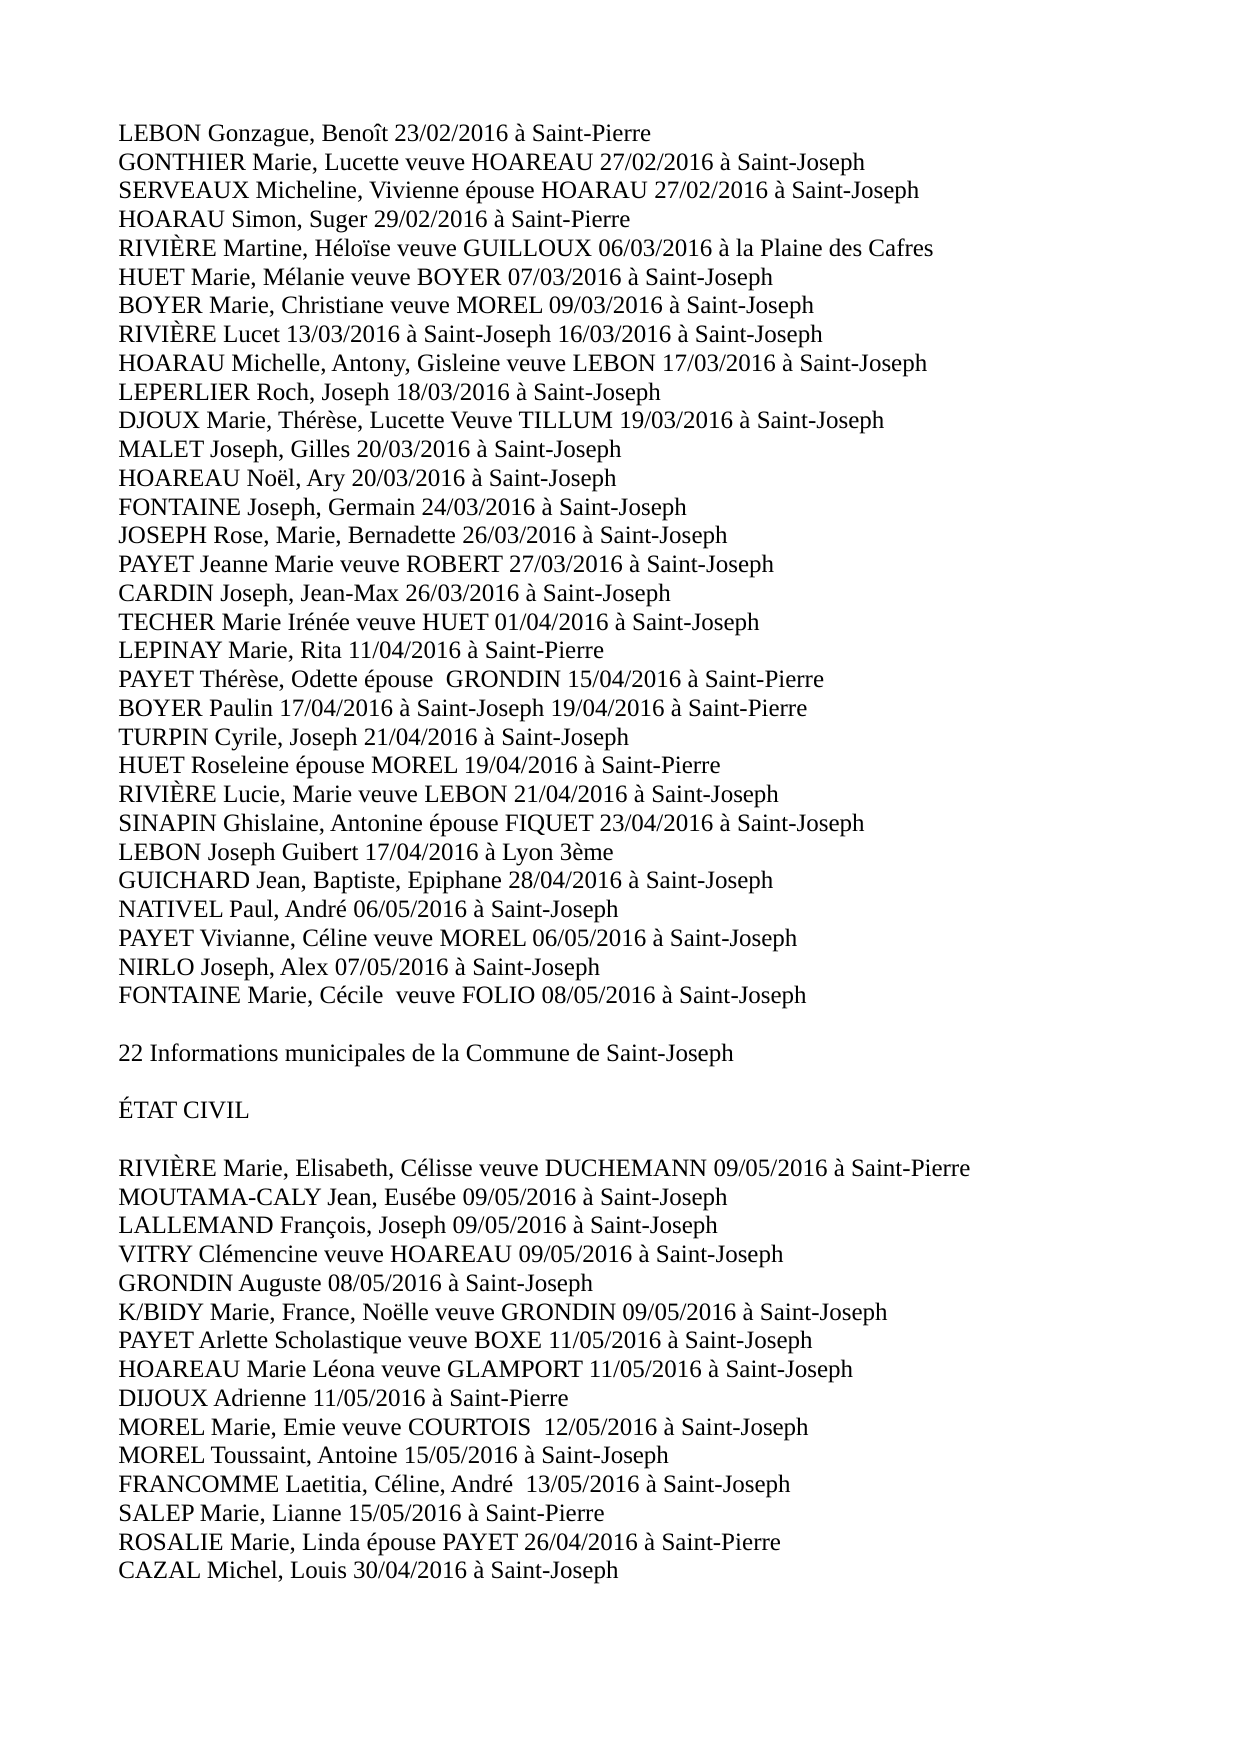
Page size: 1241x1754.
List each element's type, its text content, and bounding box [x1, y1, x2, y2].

text DIJOUX Adrienne 11/05/2016 à Saint-Pierre [118, 1383, 1122, 1412]
text PAYET Vivianne, Céline veuve MOREL 06/05/2016 à Saint-Joseph [118, 923, 1122, 952]
text HUET Marie, Mélanie veuve BOYER 07/03/2016 à Saint-Joseph [118, 262, 1122, 291]
text DJOUX Marie, Thérèse, Lucette Veuve TILLUM 19/03/2016 à Saint-Joseph [118, 406, 1122, 434]
text K/BIDY Marie, France, Noëlle veuve GRONDIN 09/05/2016 à Saint-Joseph [118, 1297, 1122, 1326]
text SINAPIN Ghislaine, Antonine épouse FIQUET 23/04/2016 à Saint-Joseph [118, 808, 1122, 837]
text MOREL Marie, Emie veuve COURTOIS 12/05/2016 à Saint-Joseph [118, 1412, 1122, 1441]
text FONTAINE Joseph, Germain 24/03/2016 à Saint-Joseph [118, 492, 1122, 521]
text MALET Joseph, Gilles 20/03/2016 à Saint-Joseph [118, 434, 1122, 463]
text MOREL Toussaint, Antoine 15/05/2016 à Saint-Joseph [118, 1441, 1122, 1469]
text FRANCOMME Laetitia, Céline, André 13/05/2016 à Saint-Joseph [118, 1469, 1122, 1498]
text VITRY Clémencine veuve HOAREAU 09/05/2016 à Saint-Joseph [118, 1239, 1122, 1268]
text GRONDIN Auguste 08/05/2016 à Saint-Joseph [118, 1268, 1122, 1297]
text CARDIN Joseph, Jean-Max 26/03/2016 à Saint-Joseph [118, 578, 1122, 607]
text PAYET Thérèse, Odette épouse GRONDIN 15/04/2016 à Saint-Pierre [118, 664, 1122, 693]
text GUICHARD Jean, Baptiste, Epiphane 28/04/2016 à Saint-Joseph [118, 866, 1122, 894]
text FONTAINE Marie, Cécile veuve FOLIO 08/05/2016 à Saint-Joseph [118, 981, 1122, 1009]
text LALLEMAND François, Joseph 09/05/2016 à Saint-Joseph [118, 1211, 1122, 1239]
text HOAREAU Marie Léona veuve GLAMPORT 11/05/2016 à Saint-Joseph [118, 1354, 1122, 1383]
text ROSALIE Marie, Linda épouse PAYET 26/04/2016 à Saint-Pierre [118, 1527, 1122, 1556]
text TURPIN Cyrile, Joseph 21/04/2016 à Saint-Joseph [118, 722, 1122, 751]
text LEBON Gonzague, Benoît 23/02/2016 à Saint-Pierre [118, 118, 1122, 147]
text PAYET Arlette Scholastique veuve BOXE 11/05/2016 à Saint-Joseph [118, 1326, 1122, 1354]
text CAZAL Michel, Louis 30/04/2016 à Saint-Joseph [118, 1556, 1122, 1584]
text NATIVEL Paul, André 06/05/2016 à Saint-Joseph [118, 894, 1122, 923]
text HOARAU Michelle, Antony, Gisleine veuve LEBON 17/03/2016 à Saint-Joseph [118, 348, 1122, 377]
text LEBON Joseph Guibert 17/04/2016 à Lyon 3ème [118, 837, 1122, 866]
text HOARAU Simon, Suger 29/02/2016 à Saint-Pierre [118, 204, 1122, 233]
text RIVIÈRE Martine, Héloïse veuve GUILLOUX 06/03/2016 à la Plaine des Cafres [118, 233, 1122, 262]
text LEPERLIER Roch, Joseph 18/03/2016 à Saint-Joseph [118, 377, 1122, 406]
text NIRLO Joseph, Alex 07/05/2016 à Saint-Joseph [118, 952, 1122, 981]
text JOSEPH Rose, Marie, Bernadette 26/03/2016 à Saint-Joseph [118, 521, 1122, 549]
text BOYER Marie, Christiane veuve MOREL 09/03/2016 à Saint-Joseph [118, 291, 1122, 319]
text LEPINAY Marie, Rita 11/04/2016 à Saint-Pierre [118, 636, 1122, 664]
text ÉTAT CIVIL [118, 1096, 1122, 1124]
text TECHER Marie Irénée veuve HUET 01/04/2016 à Saint-Joseph [118, 607, 1122, 636]
text BOYER Paulin 17/04/2016 à Saint-Joseph 19/04/2016 à Saint-Pierre [118, 693, 1122, 722]
text 22 Informations municipales de la Commune de Saint-Joseph [118, 1038, 1122, 1067]
text GONTHIER Marie, Lucette veuve HOAREAU 27/02/2016 à Saint-Joseph [118, 147, 1122, 176]
text HOAREAU Noël, Ary 20/03/2016 à Saint-Joseph [118, 463, 1122, 492]
text RIVIÈRE Lucet 13/03/2016 à Saint-Joseph 16/03/2016 à Saint-Joseph [118, 319, 1122, 348]
text RIVIÈRE Marie, Elisabeth, Célisse veuve DUCHEMANN 09/05/2016 à Saint-Pierre [118, 1153, 1122, 1182]
text PAYET Jeanne Marie veuve ROBERT 27/03/2016 à Saint-Joseph [118, 549, 1122, 578]
text HUET Roseleine épouse MOREL 19/04/2016 à Saint-Pierre [118, 751, 1122, 779]
text SERVEAUX Micheline, Vivienne épouse HOARAU 27/02/2016 à Saint-Joseph [118, 176, 1122, 204]
text MOUTAMA-CALY Jean, Eusébe 09/05/2016 à Saint-Joseph [118, 1182, 1122, 1211]
text RIVIÈRE Lucie, Marie veuve LEBON 21/04/2016 à Saint-Joseph [118, 779, 1122, 808]
text SALEP Marie, Lianne 15/05/2016 à Saint-Pierre [118, 1498, 1122, 1527]
